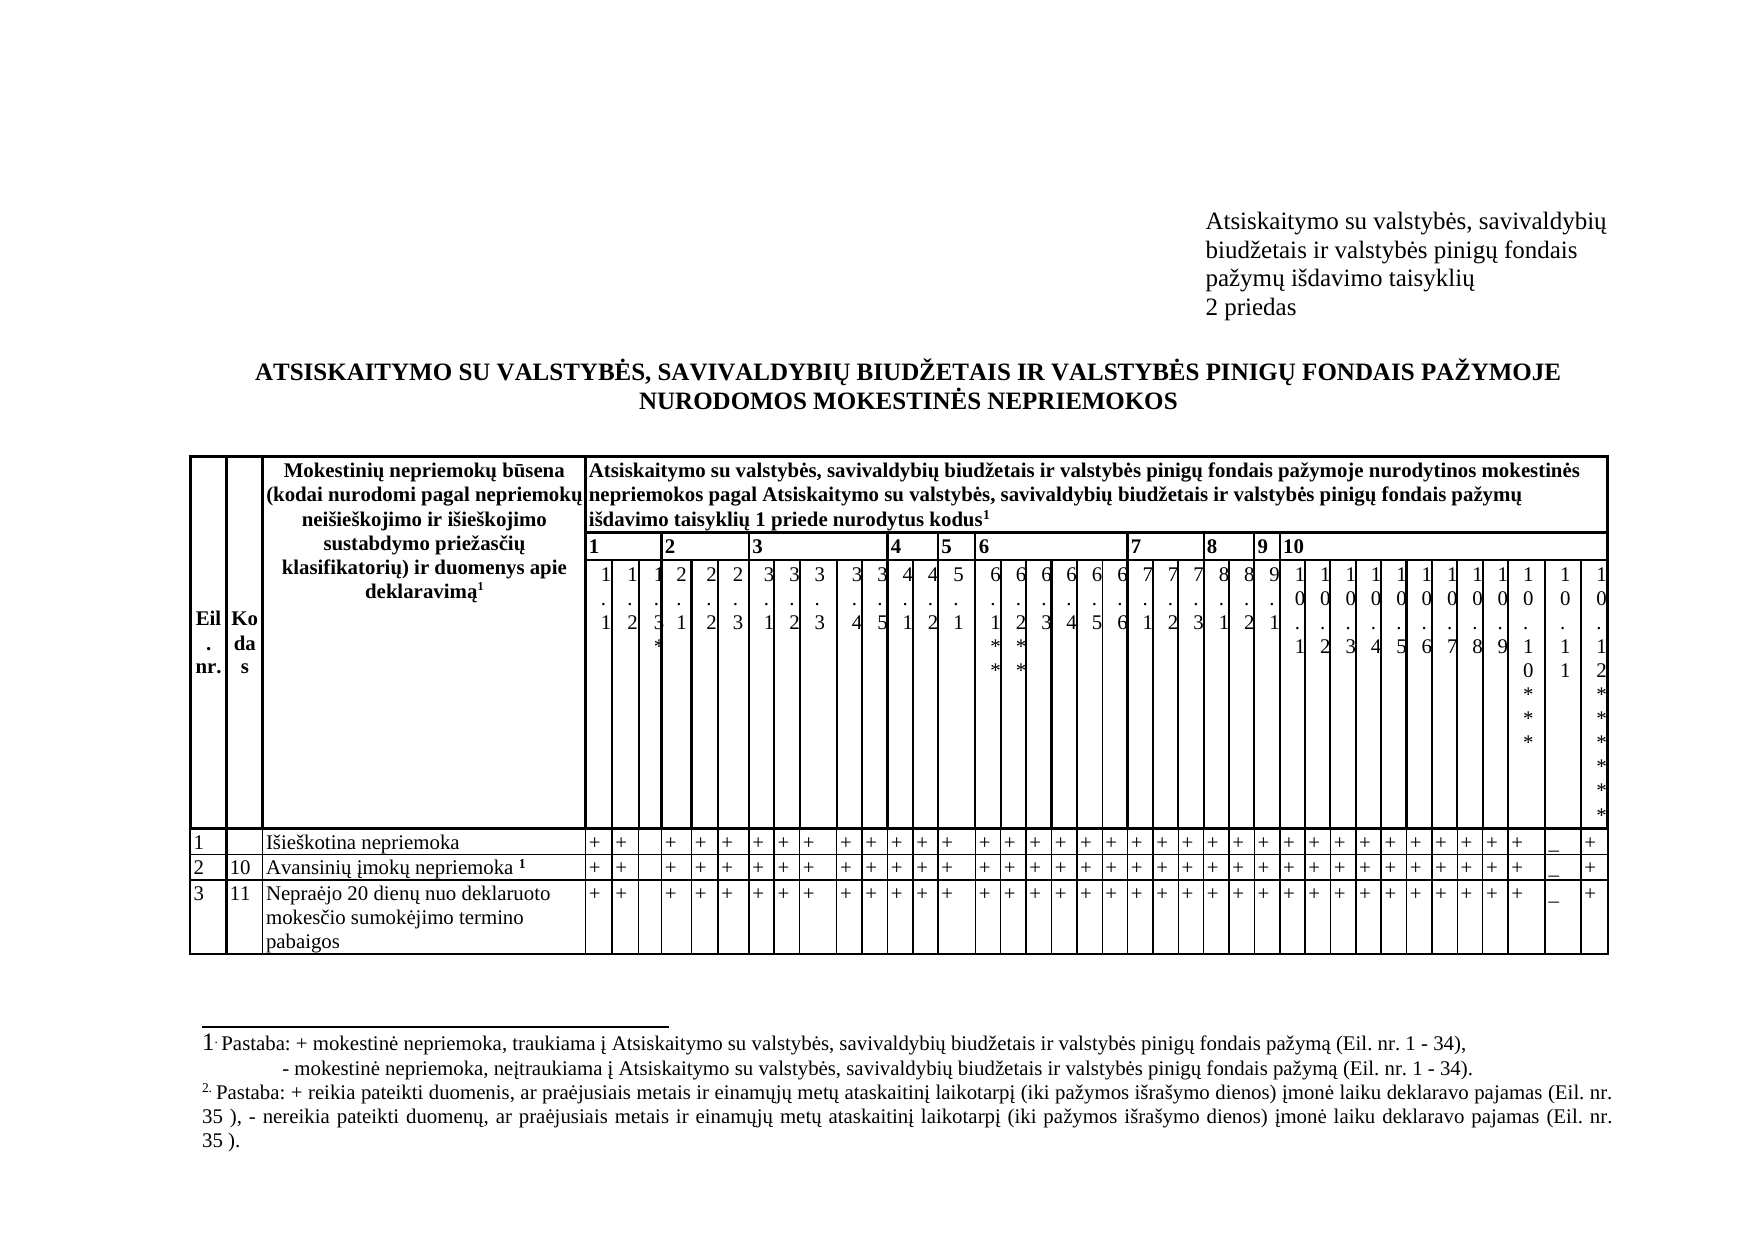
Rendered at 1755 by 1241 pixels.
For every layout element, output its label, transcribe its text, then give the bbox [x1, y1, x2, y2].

table_cell + [914, 855, 937, 879]
table_cell + [976, 855, 1000, 879]
table_cell + [1204, 830, 1228, 854]
table_cell + [750, 855, 773, 879]
table_cell + [1458, 830, 1482, 854]
table_cell + [1204, 881, 1228, 953]
table_cell + [1281, 881, 1304, 953]
table_cell 6.4 [1053, 561, 1076, 827]
table_cell + [888, 830, 912, 854]
table_cell + [1052, 830, 1076, 854]
table_cell + [939, 830, 975, 854]
table_cell + [888, 881, 912, 953]
table_cell + [1078, 881, 1102, 953]
table_cell 10 [228, 855, 262, 879]
table_cell + [613, 830, 638, 854]
table_cell + [1128, 881, 1152, 953]
table_cell + [888, 855, 912, 879]
table_cell 2.2 [693, 561, 717, 827]
table_cell + [613, 881, 638, 953]
table_cell 10.5 [1382, 561, 1405, 827]
table_cell 1 [191, 830, 225, 854]
table_cell + [662, 830, 691, 854]
table_cell 3 [750, 534, 886, 559]
table_cell + [1483, 855, 1507, 879]
table_cell + [1357, 855, 1380, 879]
table_cell 10.1 [1281, 561, 1304, 827]
table_cell + [1458, 881, 1482, 953]
text pažymų išdavimo taisyklių [202, 263, 1615, 292]
table_cell + [837, 830, 861, 854]
table_cell + [1103, 830, 1127, 854]
table_cell 1.2 [613, 561, 638, 827]
table_header Eil. nr. [192, 458, 225, 827]
table_cell 2 [663, 534, 748, 559]
table_cell + [1027, 855, 1051, 879]
table_cell + [1230, 830, 1254, 854]
table_cell 10.9 [1484, 561, 1507, 827]
table_cell + [1204, 855, 1228, 879]
table_cell + [662, 881, 691, 953]
table_cell + [692, 830, 717, 854]
table_cell Nepraėjo 20 dienų nuo deklaruoto mokesčio sumokėjimo termino pabaigos [263, 881, 585, 953]
table_header Kodas [228, 458, 261, 827]
table_cell 10.10*** [1509, 561, 1544, 827]
table_cell + [1154, 830, 1178, 854]
table_header Mokestinių nepriemokų būsena (kodai nurodomi pagal nepriemokų neišieškojimo ir išieškojimo sustabdymo priežasčių klasifikatorių) ir duomenys apie deklaravimą [264, 458, 584, 827]
table_cell 8.1 [1205, 561, 1228, 827]
table_cell 4 [889, 534, 937, 559]
table_cell + [1179, 830, 1203, 854]
table_cell + [1027, 881, 1051, 953]
table_cell 8.2 [1230, 561, 1253, 827]
table_cell 10.12****** [1582, 561, 1606, 827]
table_cell + [1582, 881, 1607, 953]
table_cell + [1052, 881, 1076, 953]
table_cell 10.2 [1306, 561, 1329, 827]
table_cell + [1128, 830, 1152, 854]
table_cell Avansinių įmokų nepriemoka 1 [263, 855, 585, 879]
table_cell 6 [976, 534, 1126, 559]
table_cell + [800, 881, 836, 953]
table_cell + [800, 855, 836, 879]
table_cell + [1382, 881, 1406, 953]
table_cell + [1255, 830, 1279, 854]
table_cell 3.1 [750, 561, 773, 827]
table_cell 7.1 [1129, 561, 1152, 827]
table_cell + [1483, 830, 1507, 854]
table_cell + [1433, 830, 1457, 854]
table_cell + [863, 855, 887, 879]
text ATSISKAITYMO SU VALSTYBĖS, SAVIVALDYBIŲ BIUDŽETAIS IR VALSTYBĖS PINIGŲ FONDAIS PAŽYMOJE NURODOMOS MOKESTINĖS NEPRIEMOKOS [202, 357, 1615, 414]
table_cell + [586, 830, 611, 854]
table_cell + [586, 855, 611, 879]
table_cell + [1027, 830, 1051, 854]
text 2 priedas [202, 292, 1615, 321]
table_cell 6.1** [976, 561, 1000, 827]
table_cell + [914, 881, 937, 953]
table_cell + [837, 881, 861, 953]
table_cell 10.3 [1331, 561, 1355, 827]
text Atsiskaitymo su valstybės, savivaldybių [202, 206, 1615, 235]
table_cell 2.3 [719, 561, 748, 827]
table_cell 1.3* [640, 561, 660, 827]
table_cell 2 [191, 855, 225, 879]
table_cell 6.2** [1002, 561, 1025, 827]
table_cell + [1255, 855, 1279, 879]
table_cell 10.4 [1357, 561, 1380, 827]
table_cell [228, 830, 262, 854]
table_cell + [1052, 855, 1076, 879]
table_cell _ [1546, 881, 1580, 953]
table_cell + [863, 881, 887, 953]
table_cell 6.6 [1103, 561, 1126, 827]
table_cell + [976, 881, 1000, 953]
table_cell _ [1546, 830, 1580, 854]
table_cell + [613, 855, 638, 879]
table_cell + [692, 881, 717, 953]
table_cell + [1154, 855, 1178, 879]
table_cell + [1407, 855, 1431, 879]
table_cell 7 [1129, 534, 1203, 559]
table_cell + [775, 830, 799, 854]
table_cell + [1306, 830, 1330, 854]
table_cell 9.1 [1255, 561, 1279, 827]
table_cell + [1306, 855, 1330, 879]
table_cell + [976, 830, 1000, 854]
table_cell + [1230, 855, 1254, 879]
table_cell + [1255, 881, 1279, 953]
table_cell + [1179, 881, 1203, 953]
table_cell + [800, 830, 836, 854]
table_cell + [750, 881, 773, 953]
table_cell + [1357, 881, 1380, 953]
table_cell 5.1 [939, 561, 974, 827]
table_cell + [775, 855, 799, 879]
table_cell + [1103, 855, 1127, 879]
table_cell 3 [191, 881, 225, 953]
table_cell 1.1 [587, 561, 611, 827]
table_cell 2.1 [663, 561, 690, 827]
table_cell + [1154, 881, 1178, 953]
table_cell + [1582, 855, 1607, 879]
table_cell 1 [587, 534, 660, 559]
table_cell + [1331, 855, 1355, 879]
table_cell + [775, 881, 799, 953]
table_cell + [662, 855, 691, 879]
table_cell + [719, 830, 748, 854]
table_cell + [1407, 830, 1431, 854]
table_cell + [1001, 830, 1025, 854]
table_cell + [1078, 855, 1102, 879]
table_cell [639, 855, 661, 879]
table_cell 11 [228, 881, 262, 953]
table_cell + [1001, 855, 1025, 879]
table_cell 3.4 [838, 561, 861, 827]
table_cell + [939, 855, 975, 879]
table_cell 3.2 [775, 561, 799, 827]
table_cell 8 [1205, 534, 1253, 559]
table_cell + [750, 830, 773, 854]
table_cell + [1483, 881, 1507, 953]
table_cell + [1281, 855, 1304, 879]
table_cell + [1582, 830, 1607, 854]
table_cell 9 [1255, 534, 1279, 559]
table_cell 3.5 [863, 561, 886, 827]
table_cell 10.7 [1433, 561, 1456, 827]
table_cell + [1230, 881, 1254, 953]
table_cell + [719, 855, 748, 879]
table_cell + [1331, 881, 1355, 953]
table_cell 4.1 [889, 561, 912, 827]
table_cell 7.2 [1154, 561, 1177, 827]
table_cell + [1331, 830, 1355, 854]
table_cell + [1281, 830, 1304, 854]
table_cell + [1382, 855, 1406, 879]
table_cell + [1306, 881, 1330, 953]
table_cell + [1128, 855, 1152, 879]
table_cell + [1382, 830, 1406, 854]
table_cell Išieškotina nepriemoka [263, 830, 585, 854]
table_cell + [719, 881, 748, 953]
table_cell + [1433, 855, 1457, 879]
table_cell + [1509, 855, 1544, 879]
table_cell + [914, 830, 937, 854]
table_cell + [1458, 855, 1482, 879]
table_cell + [586, 881, 611, 953]
table_cell + [692, 855, 717, 879]
table_cell [639, 881, 661, 953]
table_header Atsiskaitymo su valstybės, savivaldybių biudžetais ir valstybės pinigų fondais pažymoje nurodytinos mokestinės nepriemokos pagal Atsiskaitymo su valstybės, savivaldybių biudžetais ir valstybės pinigų fondais pažymų išdavimo taisyklių 1 priede nurodytus kodus1 [587, 458, 1606, 531]
table_cell 5 [939, 534, 974, 559]
table_cell + [863, 830, 887, 854]
table_cell + [1001, 881, 1025, 953]
text biudžetais ir valstybės pinigų fondais [202, 235, 1615, 263]
table_cell _ [1546, 855, 1580, 879]
table_cell 7.3 [1179, 561, 1203, 827]
table_cell 6.3 [1027, 561, 1050, 827]
table_cell 10 [1281, 534, 1606, 559]
table_cell + [1078, 830, 1102, 854]
table_cell 3.3 [801, 561, 836, 827]
table_cell + [1509, 881, 1544, 953]
table_cell + [1433, 881, 1457, 953]
table_cell + [1103, 881, 1127, 953]
table_cell + [1357, 830, 1380, 854]
table_cell 10.6 [1408, 561, 1431, 827]
table_cell + [1179, 855, 1203, 879]
table_cell + [837, 855, 861, 879]
table_cell 10.11 [1546, 561, 1580, 827]
table_cell + [939, 881, 975, 953]
table_cell 10.8 [1458, 561, 1482, 827]
table_cell [639, 830, 661, 854]
table_cell + [1407, 881, 1431, 953]
table_cell 4.2 [914, 561, 937, 827]
table_cell 6.5 [1078, 561, 1102, 827]
table_cell + [1509, 830, 1544, 854]
